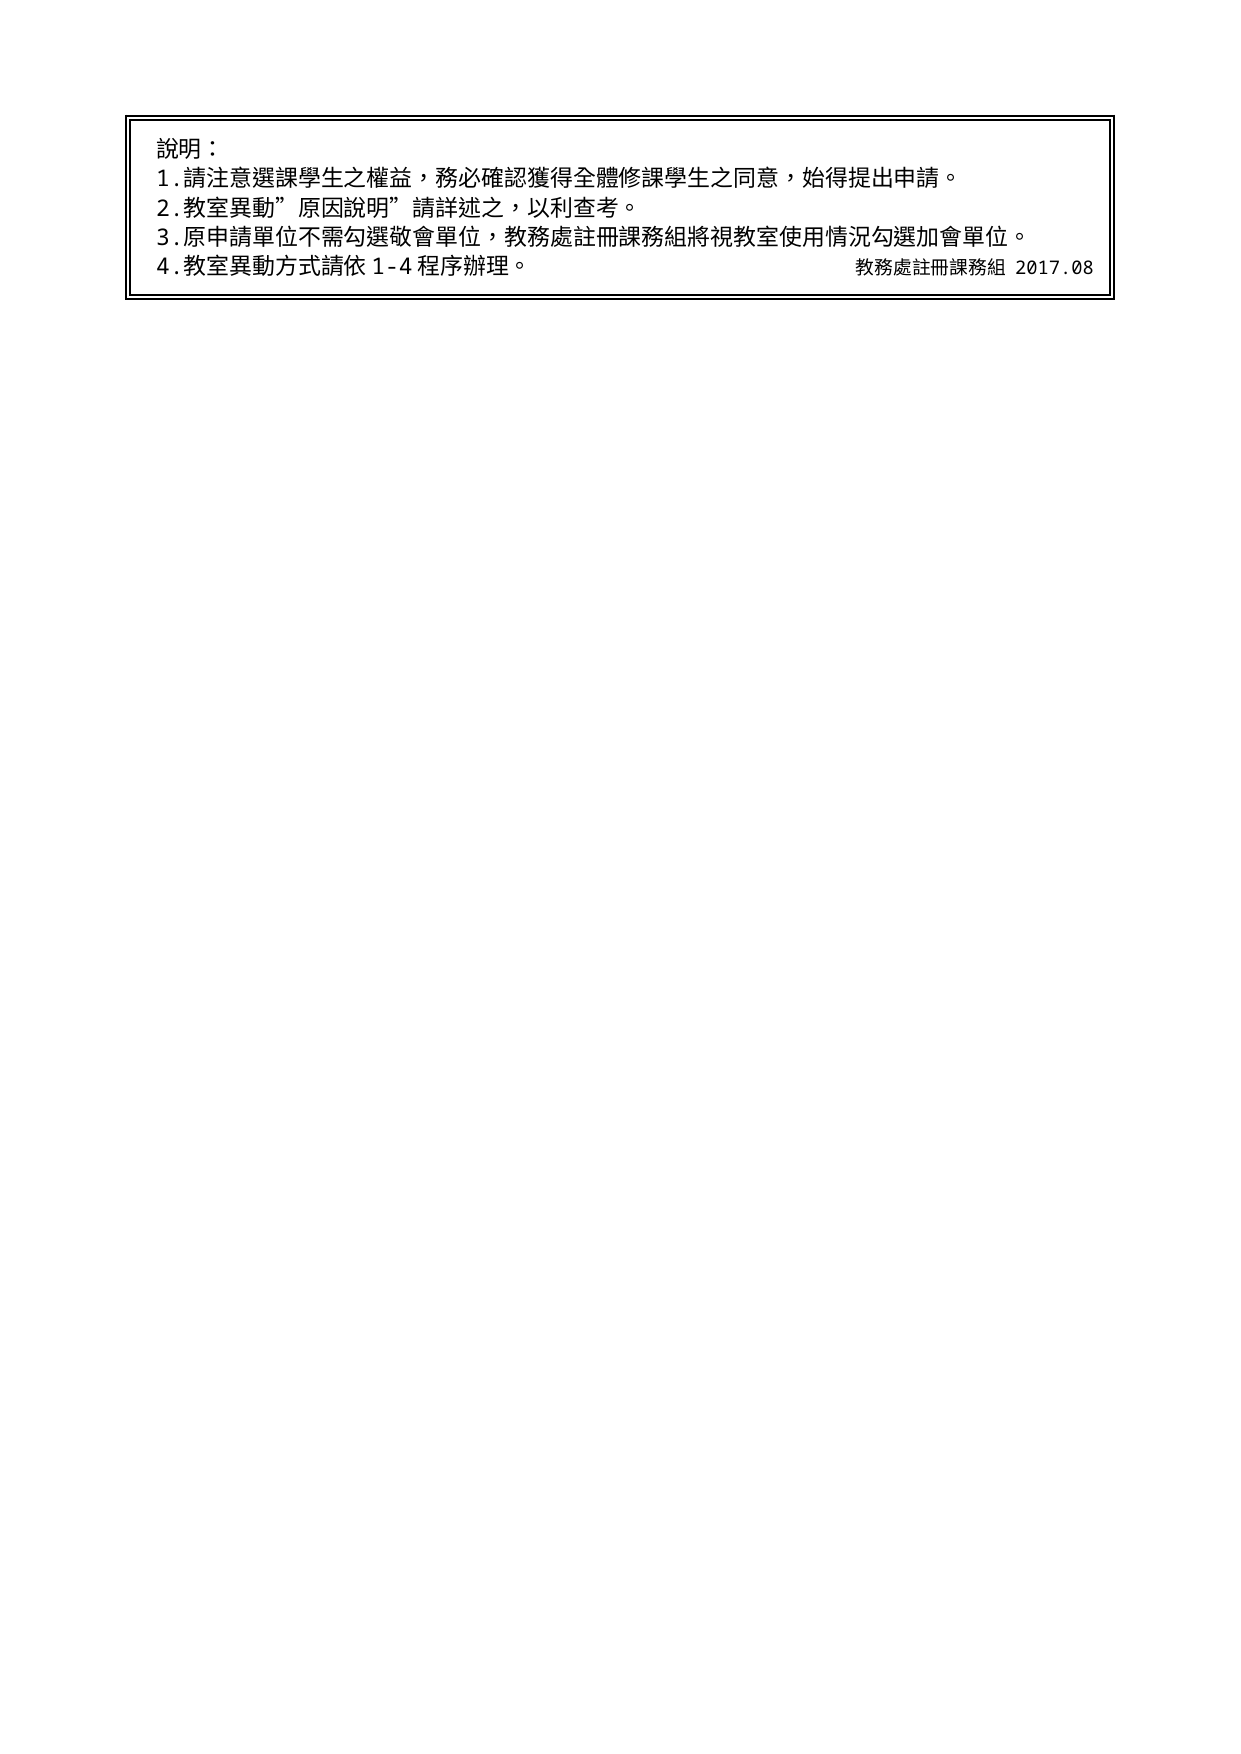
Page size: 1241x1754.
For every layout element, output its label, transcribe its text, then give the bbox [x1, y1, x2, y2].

table_cell 說明： 1.請注意選課學生之權益，務必確認獲得全體修課學生之同意，始得提出申請。 2.教室異動”原因說明”請詳述之，以利查考。 3.原申請單位不需勾選敬會單位，教務處註冊課務組將視教室使用情況勾選加會單位。 4.教室異動方式請依1-4程序辦理。 教務處註冊課務組 2017.08 [131, 121, 1109, 294]
